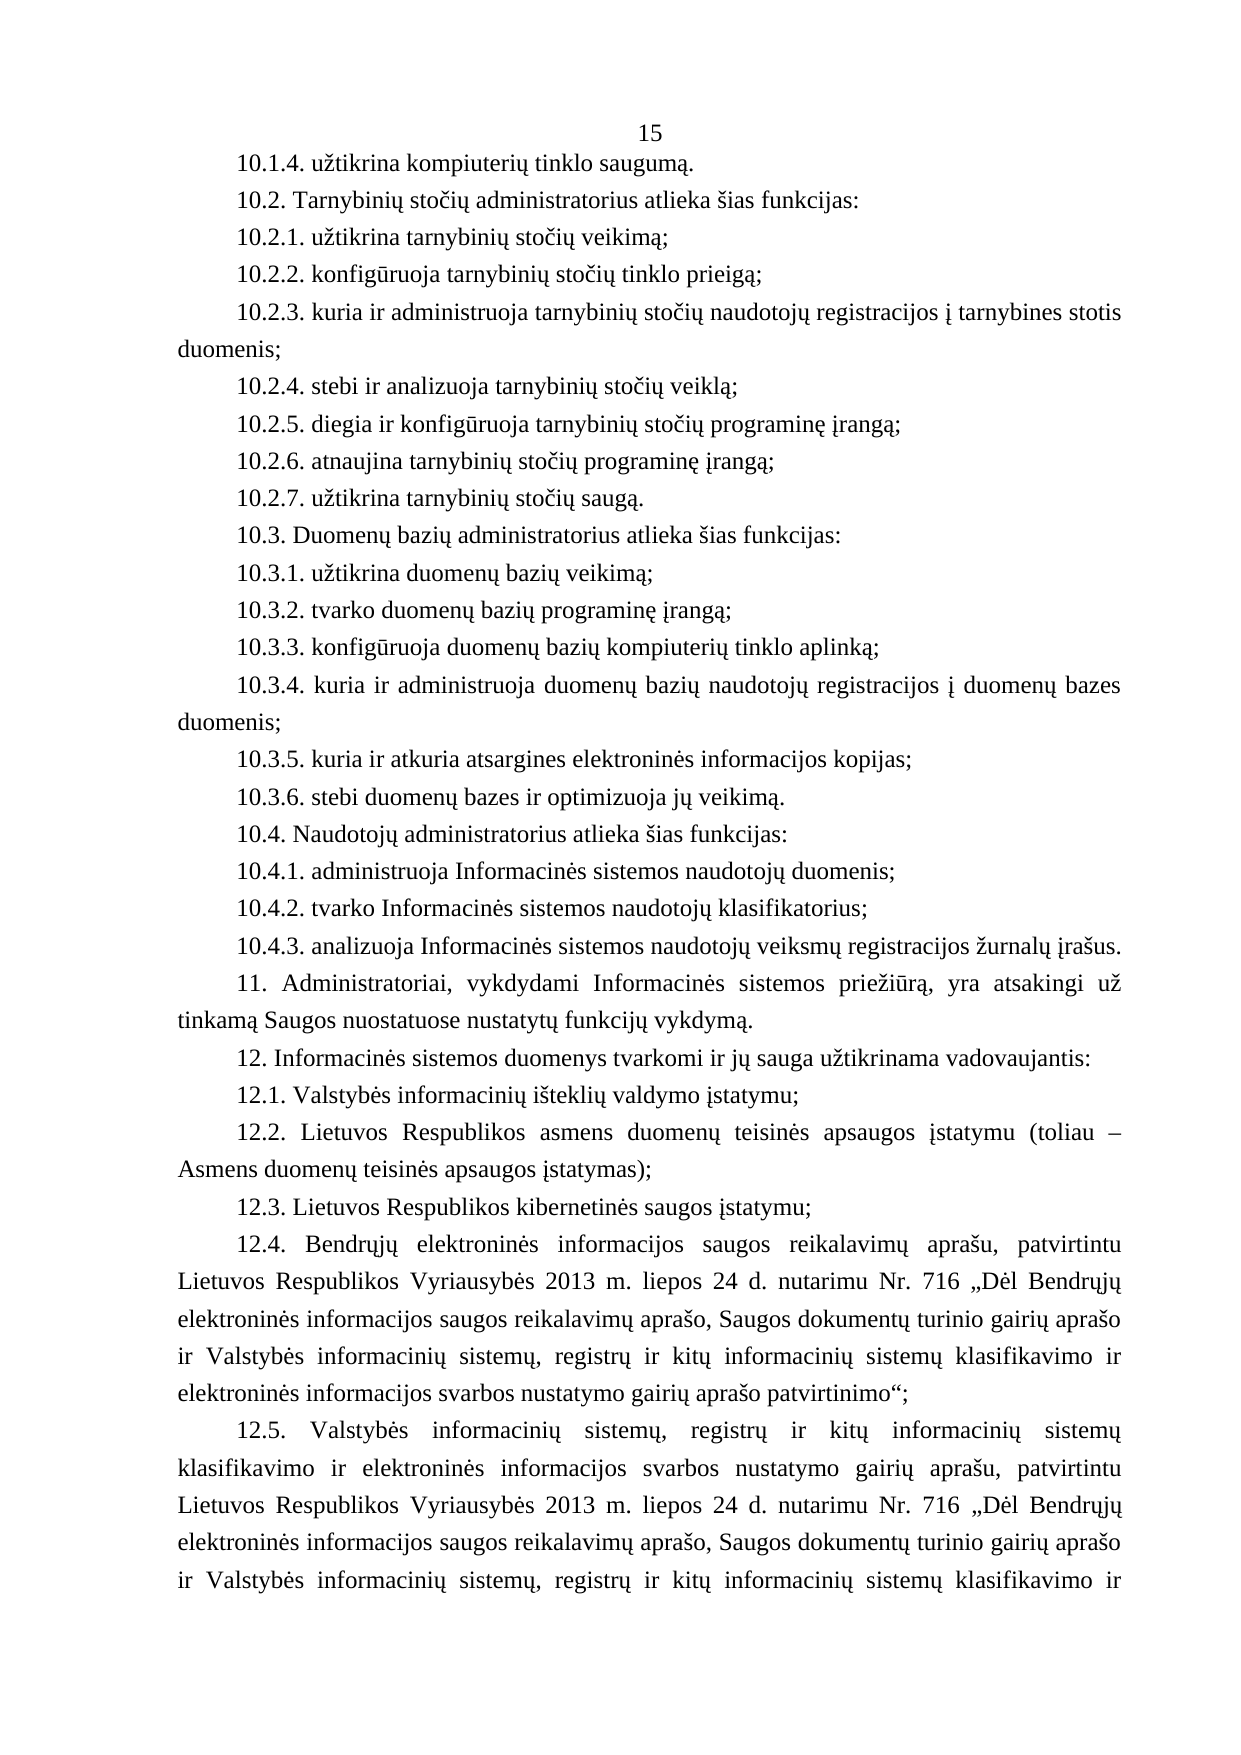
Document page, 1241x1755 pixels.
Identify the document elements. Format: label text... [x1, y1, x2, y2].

text 10.2.6. atnaujina tarnybinių stočių programinę įrangą; [177, 446, 1122, 475]
text 10.4.2. tvarko Informacinės sistemos naudotojų klasifikatorius; [177, 893, 1122, 922]
text 12.5. Valstybės informacinių sistemų, registrų ir kitų informacinių sistemų klasifikavimo ir elektroninės informacijos svarbos nustatymo gairių aprašu, patvirtintu Lietuvos Respublikos Vyriausybės 2013 m. liepos 24 d. nutarimu Nr. 716 „Dėl Bendrųjų elektroninės informacijos saugos reikalavimų aprašo, Saugos dokumentų turinio gairių aprašo ir Valstybės informacinių sistemų, registrų ir kitų informacinių sistemų klasifikavimo ir [177, 1416, 1122, 1593]
text 10.2.4. stebi ir analizuoja tarnybinių stočių veiklą; [177, 371, 1122, 400]
text 12.4. Bendrųjų elektroninės informacijos saugos reikalavimų aprašu, patvirtintu Lietuvos Respublikos Vyriausybės 2013 m. liepos 24 d. nutarimu Nr. 716 „Dėl Bendrųjų elektroninės informacijos saugos reikalavimų aprašo, Saugos dokumentų turinio gairių aprašo ir Valstybės informacinių sistemų, registrų ir kitų informacinių sistemų klasifikavimo ir elektroninės informacijos svarbos nustatymo gairių aprašo patvirtinimo“; [177, 1229, 1122, 1407]
text 10.3. Duomenų bazių administratorius atlieka šias funkcijas: [177, 521, 1122, 549]
text 12.1. Valstybės informacinių išteklių valdymo įstatymu; [177, 1080, 1122, 1109]
text 10.2.2. konfigūruoja tarnybinių stočių tinklo prieigą; [177, 259, 1122, 288]
text 10.2.7. užtikrina tarnybinių stočių saugą. [177, 483, 1122, 512]
text 12.3. Lietuvos Respublikos kibernetinės saugos įstatymu; [177, 1192, 1122, 1221]
text 10.3.4. kuria ir administruoja duomenų bazių naudotojų registracijos į duomenų bazes duomenis; [177, 670, 1122, 736]
text 10.3.3. konfigūruoja duomenų bazių kompiuterių tinklo aplinką; [177, 632, 1122, 661]
text 10.2.1. užtikrina tarnybinių stočių veikimą; [177, 222, 1122, 251]
text 10.4. Naudotojų administratorius atlieka šias funkcijas: [177, 819, 1122, 848]
text 10.4.1. administruoja Informacinės sistemos naudotojų duomenis; [177, 856, 1122, 885]
text 12.2. Lietuvos Respublikos asmens duomenų teisinės apsaugos įstatymu (toliau – Asmens duomenų teisinės apsaugos įstatymas); [177, 1117, 1122, 1183]
text 11. Administratoriai, vykdydami Informacinės sistemos priežiūrą, yra atsakingi už tinkamą Saugos nuostatuose nustatytų funkcijų vykdymą. [177, 968, 1122, 1034]
text 10.3.2. tvarko duomenų bazių programinę įrangą; [177, 595, 1122, 624]
text 10.2.5. diegia ir konfigūruoja tarnybinių stočių programinę įrangą; [177, 409, 1122, 437]
text 12. Informacinės sistemos duomenys tvarkomi ir jų sauga užtikrinama vadovaujantis: [177, 1043, 1122, 1071]
text 10.3.6. stebi duomenų bazes ir optimizuoja jų veikimą. [177, 782, 1122, 810]
text 10.4.3. analizuoja Informacinės sistemos naudotojų veiksmų registracijos žurnalų įrašus. [177, 931, 1122, 959]
text 10.2. Tarnybinių stočių administratorius atlieka šias funkcijas: [177, 185, 1122, 214]
text 10.1.4. užtikrina kompiuterių tinklo saugumą. [177, 148, 1122, 176]
text 10.2.3. kuria ir administruoja tarnybinių stočių naudotojų registracijos į tarnybines stotis duomenis; [177, 297, 1122, 363]
text 10.3.5. kuria ir atkuria atsargines elektroninės informacijos kopijas; [177, 744, 1122, 773]
text 10.3.1. užtikrina duomenų bazių veikimą; [177, 558, 1122, 587]
